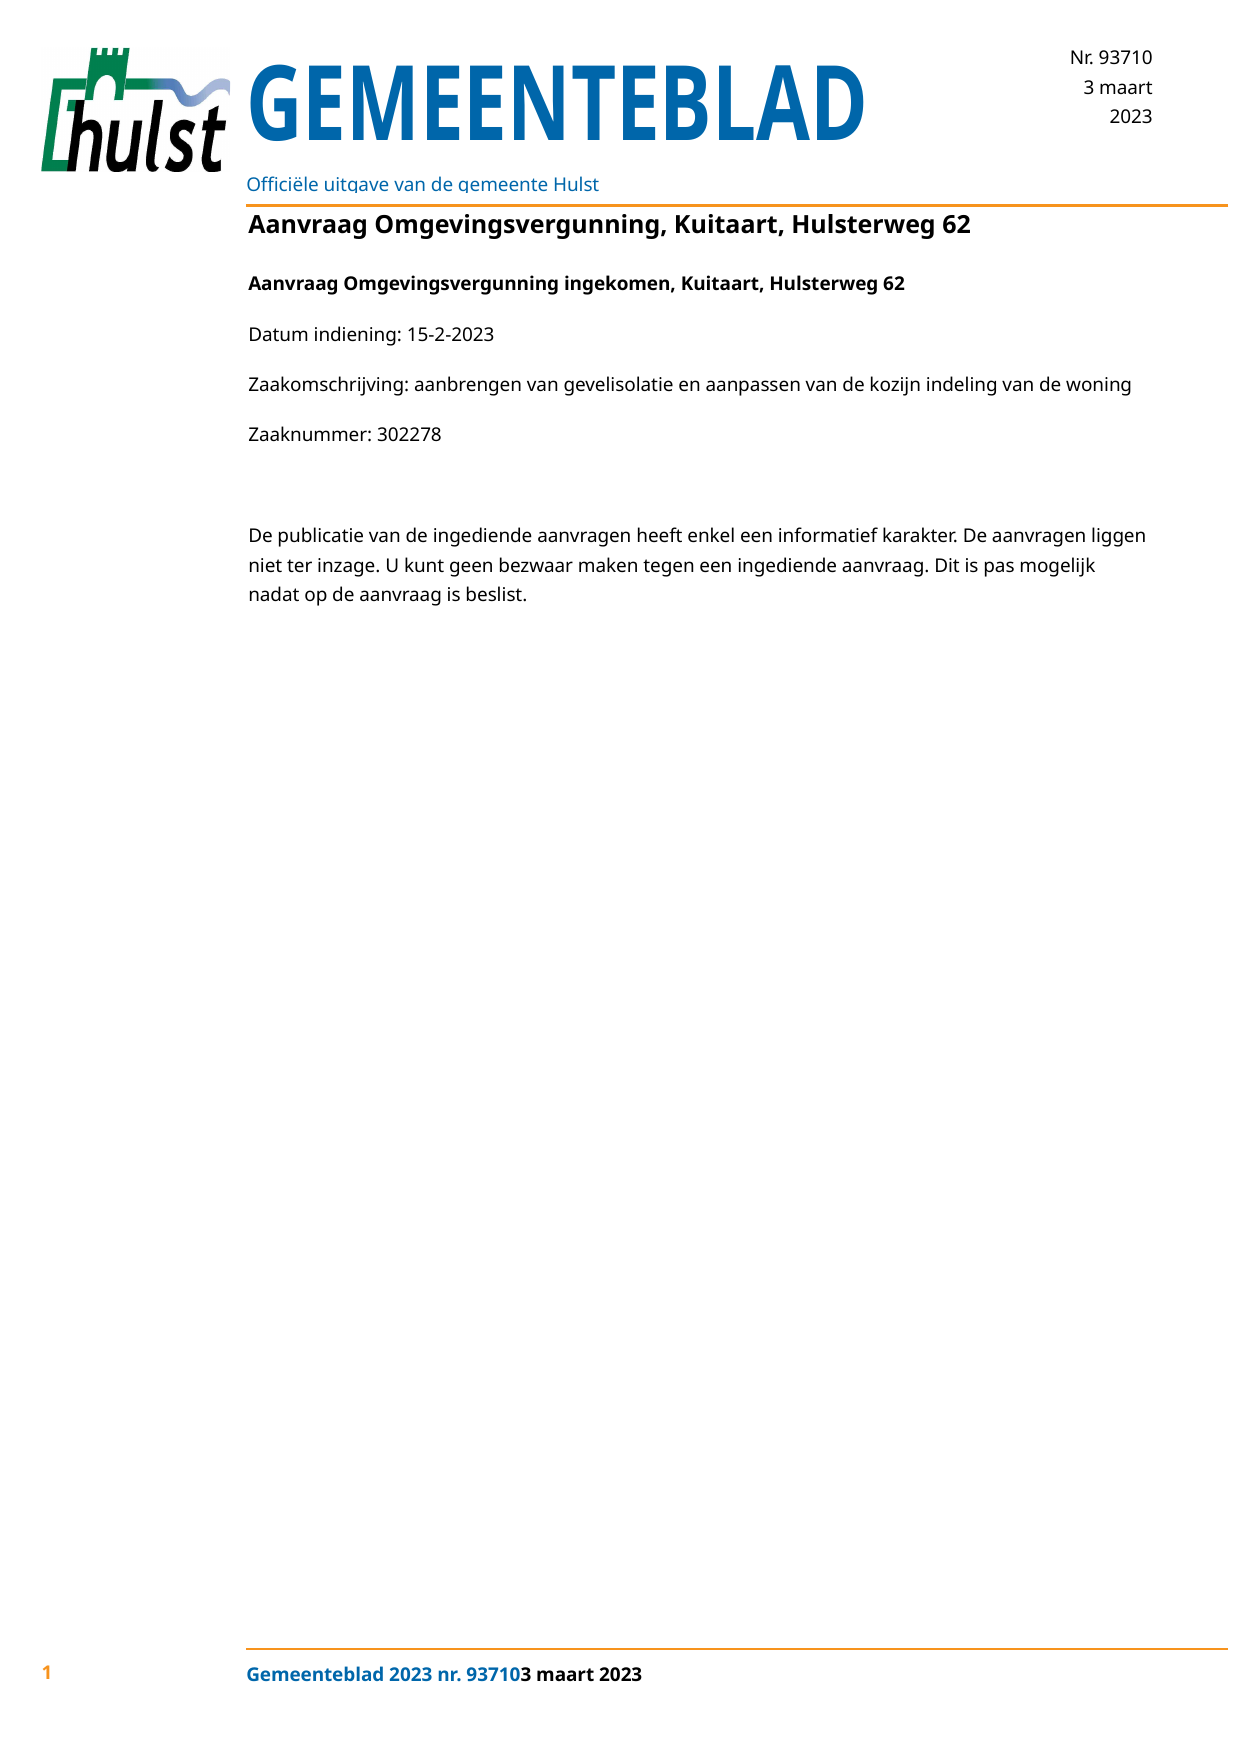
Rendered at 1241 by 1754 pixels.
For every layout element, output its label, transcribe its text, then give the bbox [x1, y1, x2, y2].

picture [41, 47, 231, 172]
text De publicatie van de ingediende aanvragen heeft enkel een informatief karakter. De aanvragen liggen niet ter inzage. U kunt geen bezwaar maken tegen een ingediende aanvraag. Dit is pas mogelijk nadat op de aanvraag is beslist. [248, 522, 1152, 607]
text Zaaknummer: 302278 [248, 422, 1152, 447]
text Datum indiening: 15-2-2023 [248, 321, 1152, 346]
text Aanvraag Omgevingsvergunning ingekomen, Kuitaart, Hulsterweg 62 [248, 270, 1152, 296]
text Zaakomschrijving: aanbrengen van gevelisolatie en aanpassen van de kozijn indeling van de woning [248, 371, 1152, 397]
text Aanvraag Omgevingsvergunning, Kuitaart, Hulsterweg 62 [248, 207, 1152, 241]
